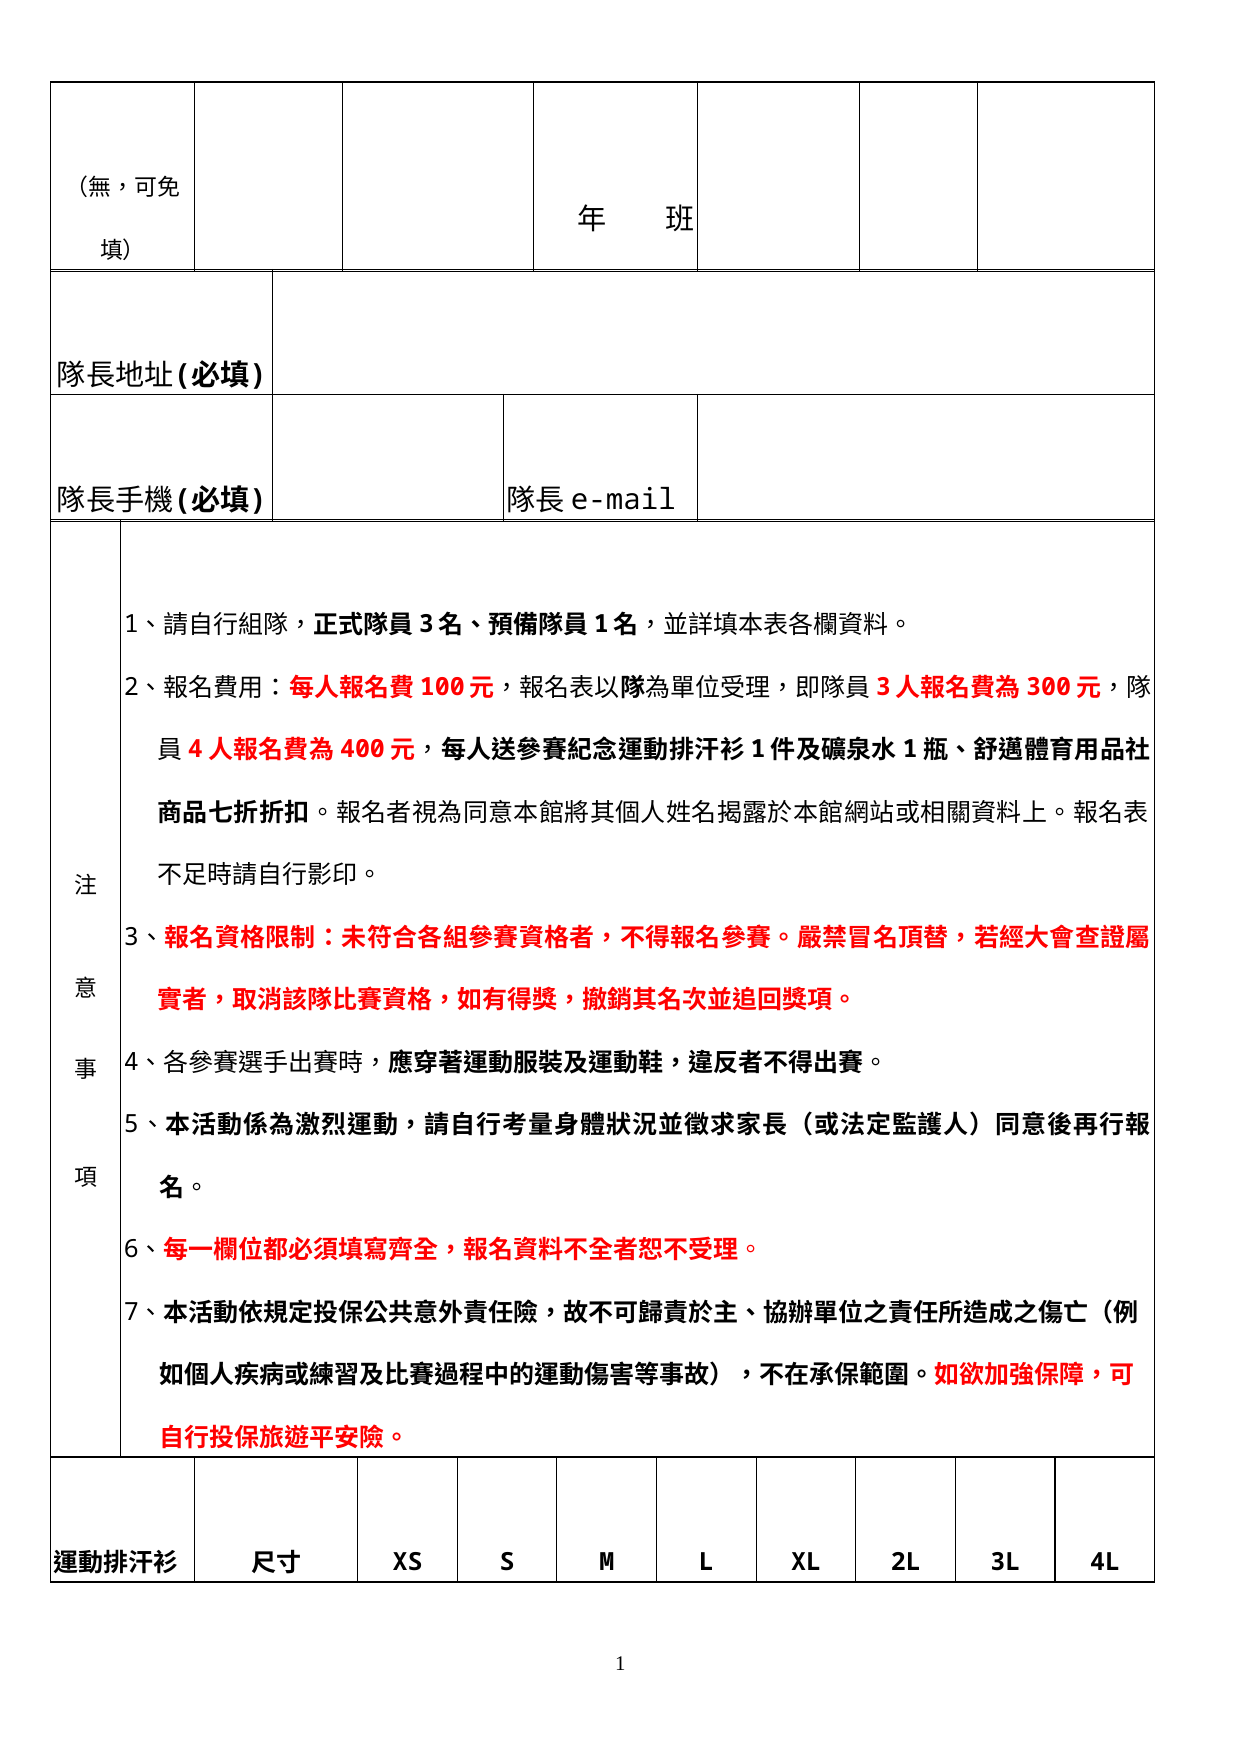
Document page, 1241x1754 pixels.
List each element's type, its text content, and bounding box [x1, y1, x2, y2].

table_cell XS [358, 1458, 457, 1581]
table_cell [698, 395, 1154, 519]
table_cell 年 班 [534, 83, 697, 269]
table_cell 注 意 事 項 [51, 522, 120, 1456]
table_cell （無，可免填） [51, 83, 194, 269]
table_cell [195, 83, 342, 269]
table_cell 4L [1056, 1458, 1154, 1581]
table_cell M [557, 1458, 656, 1581]
table_cell 1、請自行組隊，正式隊員3名、預備隊員1名，並詳填本表各欄資料。 2、報名費用：每人報名費100元，報名表以隊為單位受理，即隊員3人報名費為300元，隊員4人報名費為400元，每人送參賽紀念運動排汗衫1件及礦泉水1瓶、舒邁體育用品社商品七折折扣。報名者視為同意本館將其個人姓名揭露於本館網站或相關資料上。報名表不足時請自行影印。 3、報名資格限制：未符合各組參賽資格者，不得報名參賽。嚴禁冒名頂替，若經大會查證屬實者，取消該隊比賽資格，如有得獎，撤銷其名次並追回獎項。 4、各參賽選手出賽時，應穿著運動服裝及運動鞋，違反者不得出賽。 5、本活動係為激烈運動，請自行考量身體狀況並徵求家長（或法定監護人）同意後再行報名。 6、每一欄位都必須填寫齊全，報名資料不全者恕不受理。 7、本活動依規定投保公共意外責任險，故不可歸責於主、協辦單位之責任所造成之傷亡（例如個人疾病或練習及比賽過程中的運動傷害等事故），不在承保範圍。如欲加強保障，可自行投保旅遊平安險。 [121, 522, 1154, 1456]
table_cell [978, 83, 1154, 269]
table_cell 隊長e-mail [504, 395, 697, 519]
table_cell 隊長地址(必填) [51, 272, 272, 394]
table_cell L [657, 1458, 756, 1581]
table_cell [698, 83, 859, 269]
table_cell 3L [956, 1458, 1054, 1581]
table_cell 運動排汗衫 [51, 1458, 194, 1581]
table_cell [273, 395, 503, 519]
table_cell 尺寸 [195, 1458, 357, 1581]
table_cell XL [757, 1458, 855, 1581]
table_cell S [458, 1458, 556, 1581]
table_cell 隊長手機(必填) [51, 395, 272, 519]
table_cell 2L [856, 1458, 955, 1581]
table_cell [860, 83, 977, 269]
table_cell [343, 83, 533, 269]
table_cell [273, 272, 1154, 394]
